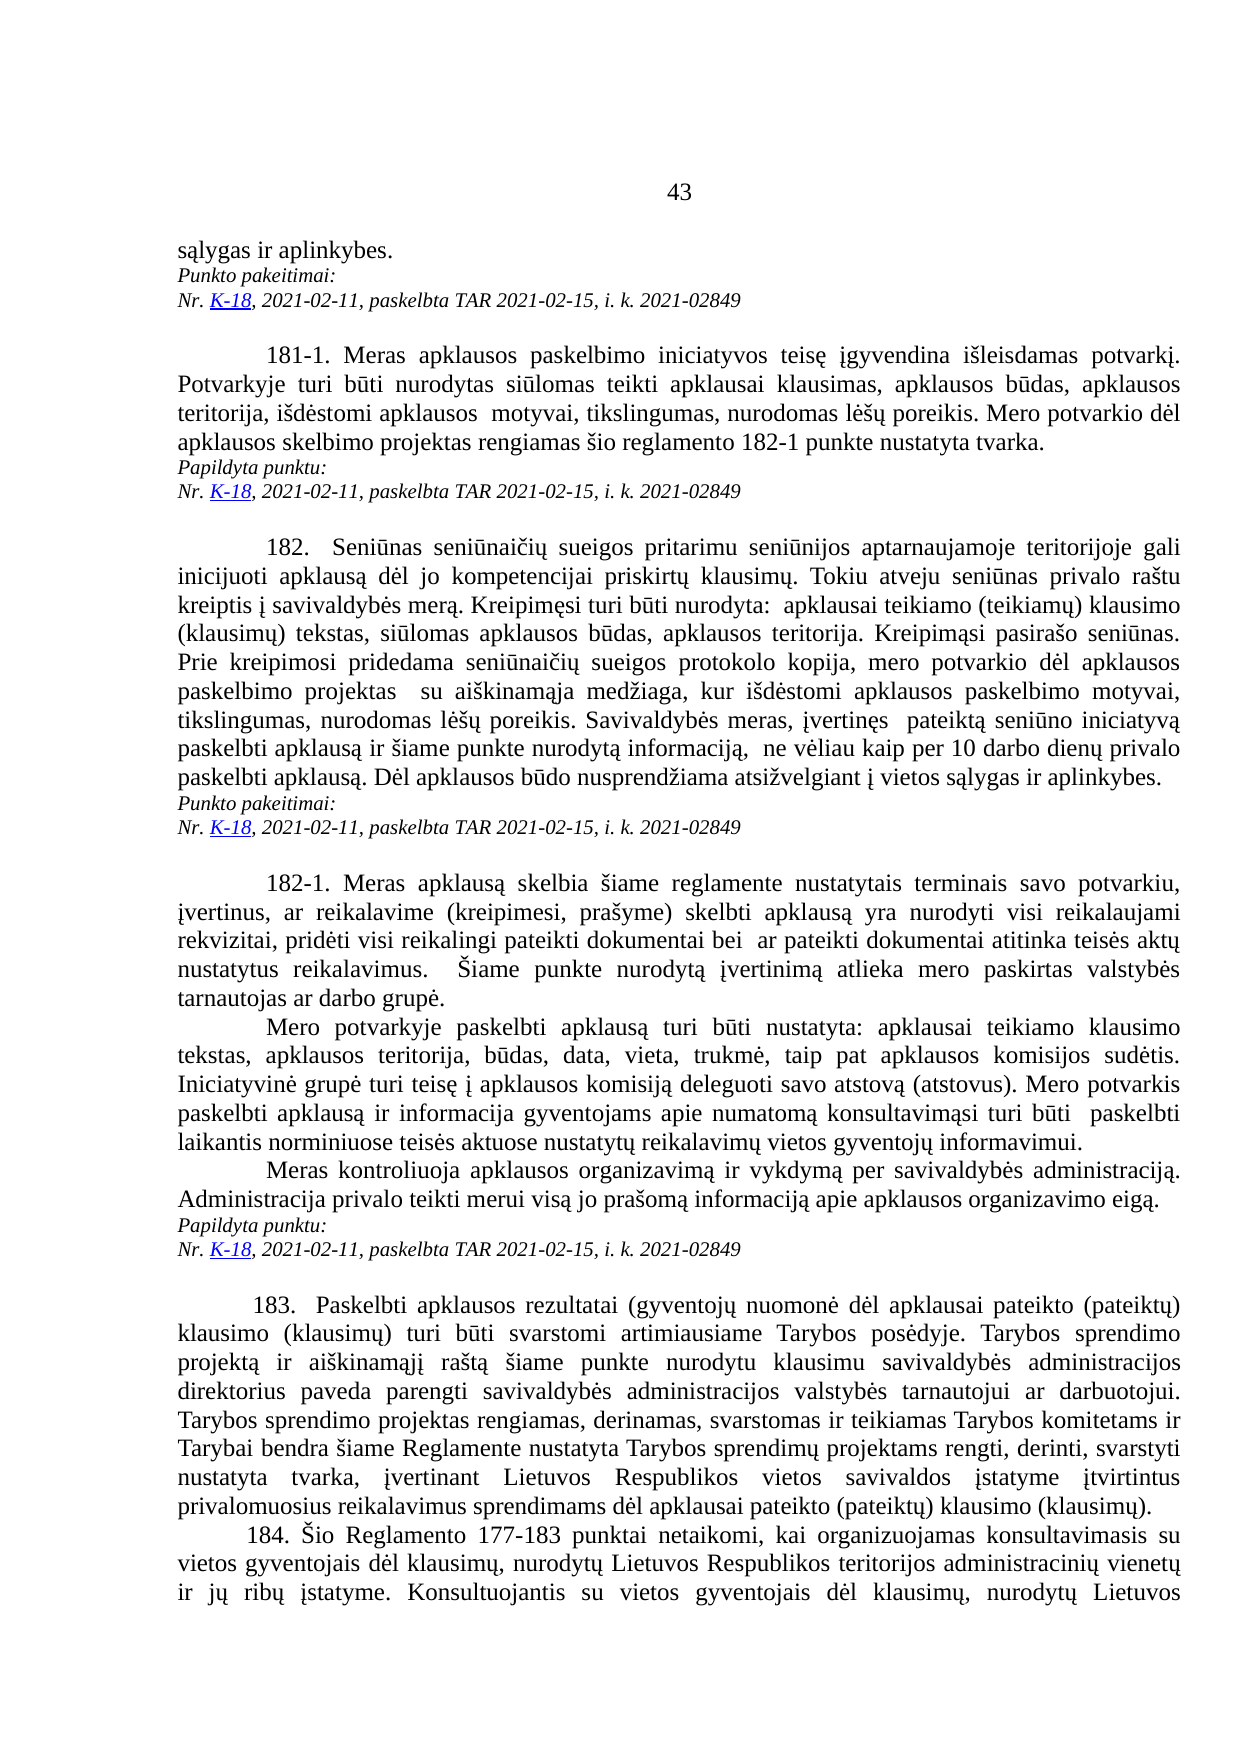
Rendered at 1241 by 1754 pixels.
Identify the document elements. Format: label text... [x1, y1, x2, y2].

text Nr. K-18, 2021-02-11, paskelbta TAR 2021-02-15, i. k. 2021-02849 [177, 1237, 1181, 1261]
text Papildyta punktu: [177, 1213, 1181, 1237]
text Punkto pakeitimai: [177, 263, 1181, 287]
text Punkto pakeitimai: [177, 791, 1181, 815]
text Nr. K-18, 2021-02-11, paskelbta TAR 2021-02-15, i. k. 2021-02849 [177, 287, 1181, 312]
text 184. Šio Reglamento 177-183 punktai netaikomi, kai organizuojamas konsultavimasis su vietos gyventojais dėl klausimų, nurodytų Lietuvos Respublikos teritorijos administracinių vienetų ir jų ribų įstatyme. Konsultuojantis su vietos gyventojais dėl klausimų, nurodytų Lietuvos [177, 1520, 1181, 1606]
text 181-1. Meras apklausos paskelbimo iniciatyvos teisę įgyvendina išleisdamas potvarkį. Potvarkyje turi būti nurodytas siūlomas teikti apklausai klausimas, apklausos būdas, apklausos teritorija, išdėstomi apklausos motyvai, tikslingumas, nurodomas lėšų poreikis. Mero potvarkio dėl apklausos skelbimo projektas rengiamas šio reglamento 182-1 punkte nustatyta tvarka. [177, 340, 1181, 455]
text Nr. K-18, 2021-02-11, paskelbta TAR 2021-02-15, i. k. 2021-02849 [177, 479, 1181, 503]
text Mero potvarkyje paskelbti apklausą turi būti nustatyta: apklausai teikiamo klausimo tekstas, apklausos teritorija, būdas, data, vieta, trukmė, taip pat apklausos komisijos sudėtis. Iniciatyvinė grupė turi teisę į apklausos komisiją deleguoti savo atstovą (atstovus). Mero potvarkis paskelbti apklausą ir informacija gyventojams apie numatomą konsultavimąsi turi būti paskelbti laikantis norminiuose teisės aktuose nustatytų reikalavimų vietos gyventojų informavimui. [177, 1012, 1181, 1155]
text sąlygas ir aplinkybes. [177, 235, 1181, 263]
text Meras kontroliuoja apklausos organizavimą ir vykdymą per savivaldybės administraciją. Administracija privalo teikti merui visą jo prašomą informaciją apie apklausos organizavimo eigą. [177, 1155, 1181, 1213]
text Nr. K-18, 2021-02-11, paskelbta TAR 2021-02-15, i. k. 2021-02849 [177, 815, 1181, 839]
text 182-1. Meras apklausą skelbia šiame reglamente nustatytais terminais savo potvarkiu, įvertinus, ar reikalavime (kreipimesi, prašyme) skelbti apklausą yra nurodyti visi reikalaujami rekvizitai, pridėti visi reikalingi pateikti dokumentai bei ar pateikti dokumentai atitinka teisės aktų nustatytus reikalavimus. Šiame punkte nurodytą įvertinimą atlieka mero paskirtas valstybės tarnautojas ar darbo grupė. [177, 868, 1181, 1012]
text 182. Seniūnas seniūnaičių sueigos pritarimu seniūnijos aptarnaujamoje teritorijoje gali inicijuoti apklausą dėl jo kompetencijai priskirtų klausimų. Tokiu atveju seniūnas privalo raštu kreiptis į savivaldybės merą. Kreipimęsi turi būti nurodyta: apklausai teikiamo (teikiamų) klausimo (klausimų) tekstas, siūlomas apklausos būdas, apklausos teritorija. Kreipimąsi pasirašo seniūnas. Prie kreipimosi pridedama seniūnaičių sueigos protokolo kopija, mero potvarkio dėl apklausos paskelbimo projektas su aiškinamąja medžiaga, kur išdėstomi apklausos paskelbimo motyvai, tikslingumas, nurodomas lėšų poreikis. Savivaldybės meras, įvertinęs pateiktą seniūno iniciatyvą paskelbti apklausą ir šiame punkte nurodytą informaciją, ne vėliau kaip per 10 darbo dienų privalo paskelbti apklausą. Dėl apklausos būdo nusprendžiama atsižvelgiant į vietos sąlygas ir aplinkybes. [177, 532, 1181, 791]
text Papildyta punktu: [177, 455, 1181, 479]
text 183. Paskelbti apklausos rezultatai (gyventojų nuomonė dėl apklausai pateikto (pateiktų) klausimo (klausimų) turi būti svarstomi artimiausiame Tarybos posėdyje. Tarybos sprendimo projektą ir aiškinamąjį raštą šiame punkte nurodytu klausimu savivaldybės administracijos direktorius paveda parengti savivaldybės administracijos valstybės tarnautojui ar darbuotojui. Tarybos sprendimo projektas rengiamas, derinamas, svarstomas ir teikiamas Tarybos komitetams ir Tarybai bendra šiame Reglamente nustatyta Tarybos sprendimų projektams rengti, derinti, svarstyti nustatyta tvarka, įvertinant Lietuvos Respublikos vietos savivaldos įstatyme įtvirtintus privalomuosius reikalavimus sprendimams dėl apklausai pateikto (pateiktų) klausimo (klausimų). [177, 1290, 1181, 1520]
